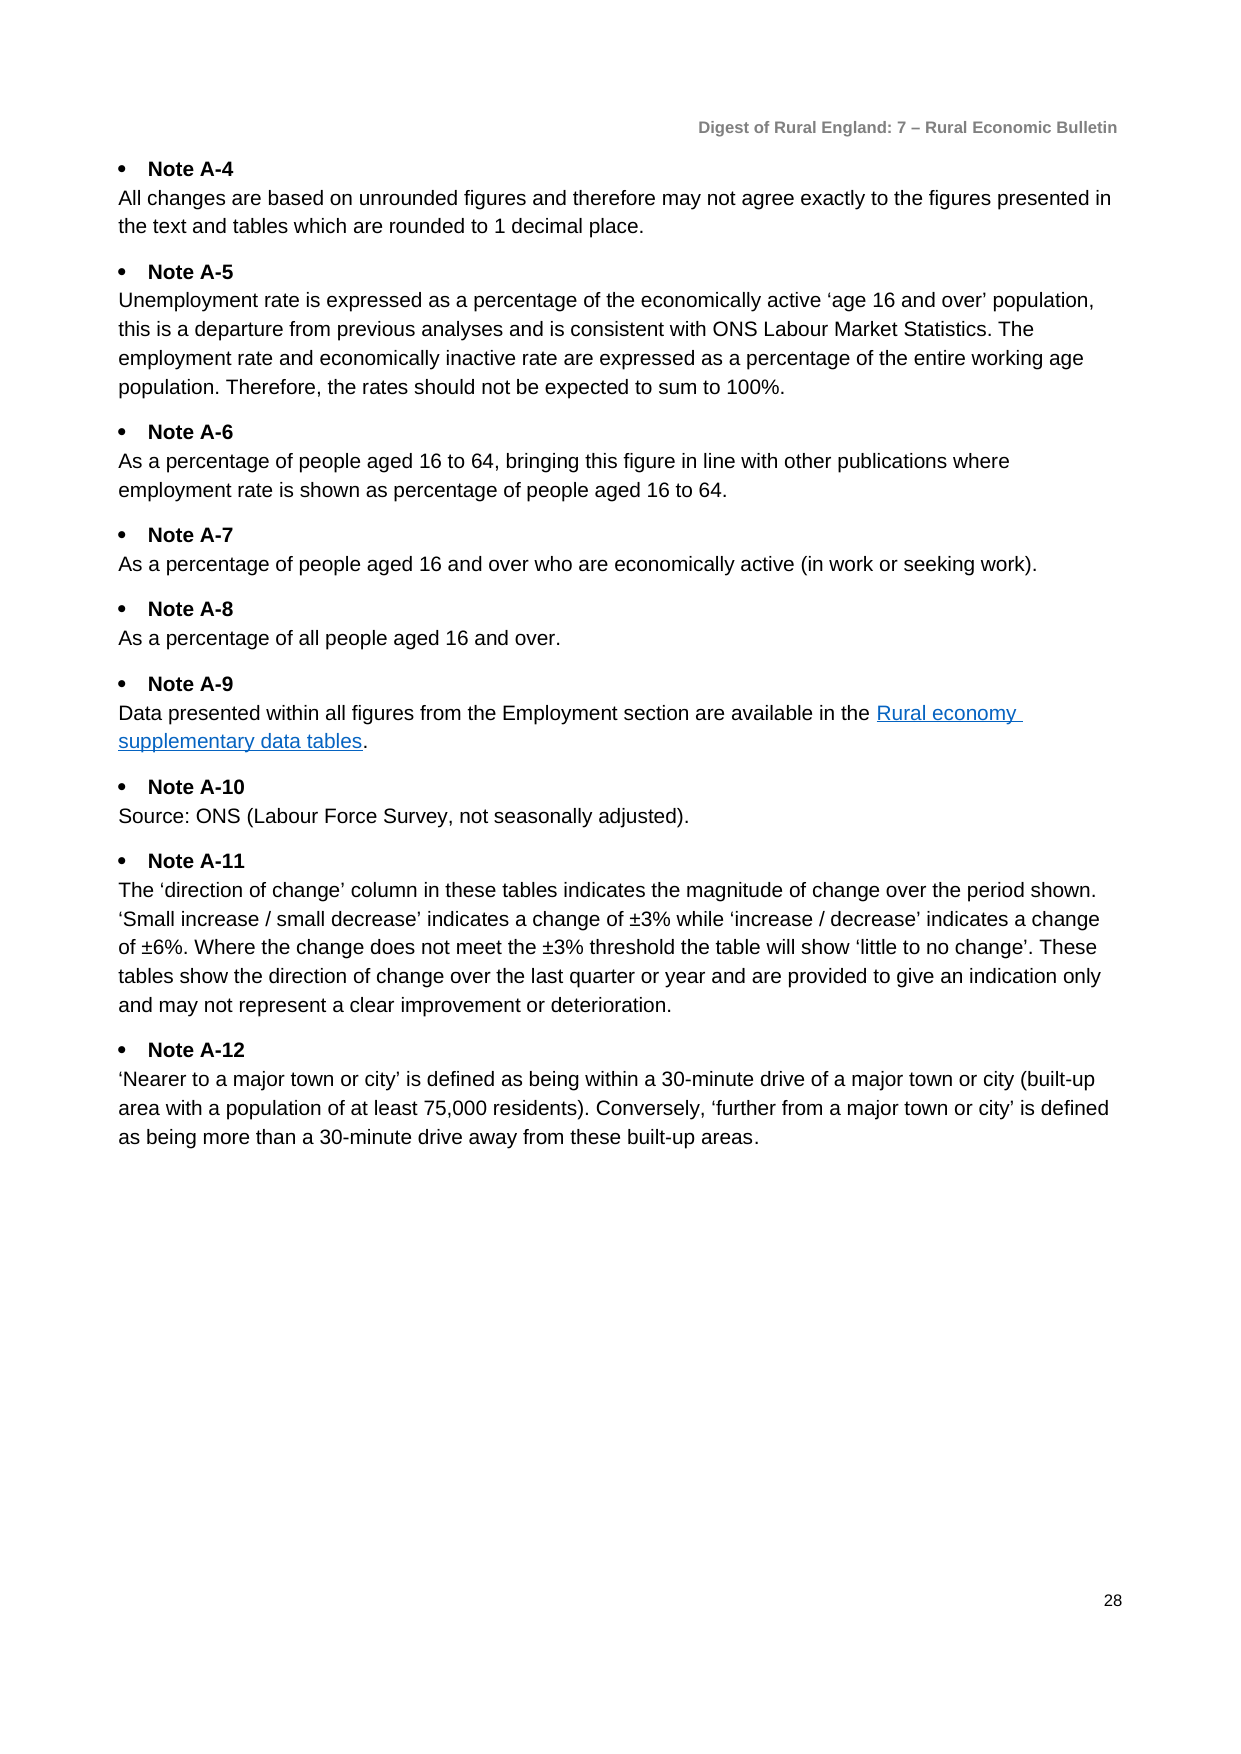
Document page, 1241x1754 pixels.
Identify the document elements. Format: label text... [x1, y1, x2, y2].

list Note A-5 [118, 259, 1122, 283]
text The ‘direction of change’ column in these tables indicates the magnitude of change over the period shown. ‘Small increase / small decrease’ indicates a change of ±3% while ‘increase / decrease’ indicates a change of ±6%. Where the change does not meet the ±3% threshold the table will show ‘little to no change’. These tables show the direction of change over the last quarter or year and are provided to give an indication only and may not represent a clear improvement or deterioration. [118, 878, 1122, 1017]
list Note A-9 [118, 672, 1122, 696]
text ‘Nearer to a major town or city’ is defined as being within a 30-minute drive of a major town or city (built-up area with a population of at least 75,000 residents). Conversely, ‘further from a major town or city’ is defined as being more than a 30-minute drive away from these built-up areas. [118, 1067, 1122, 1148]
list Note A-8 [118, 597, 1122, 621]
list Note A-4 [118, 156, 1122, 181]
text All changes are based on unrounded figures and therefore may not agree exactly to the figures presented in the text and tables which are rounded to 1 decimal place. [118, 185, 1122, 238]
text Data presented within all figures from the Employment section are available in the Rural economy supplementary data tables. [118, 700, 1122, 753]
list Note A-10 [118, 774, 1122, 799]
text Source: ONS (Labour Force Survey, not seasonally adjusted). [118, 803, 1122, 827]
list Note A-11 [118, 849, 1122, 873]
list Note A-6 [118, 420, 1122, 444]
text Unemployment rate is expressed as a percentage of the economically active ‘age 16 and over’ population, this is a departure from previous analyses and is consistent with ONS Labour Market Statistics. The employment rate and economically inactive rate are expressed as a percentage of the entire working age population. Therefore, the rates should not be expected to sum to 100%. [118, 288, 1122, 398]
text As a percentage of all people aged 16 and over. [118, 626, 1122, 650]
text As a percentage of people aged 16 and over who are economically active (in work or seeking work). [118, 552, 1122, 576]
list Note A-12 [118, 1038, 1122, 1062]
text As a percentage of people aged 16 to 64, bringing this figure in line with other publications where employment rate is shown as percentage of people aged 16 to 64. [118, 449, 1122, 502]
list Note A-7 [118, 523, 1122, 547]
